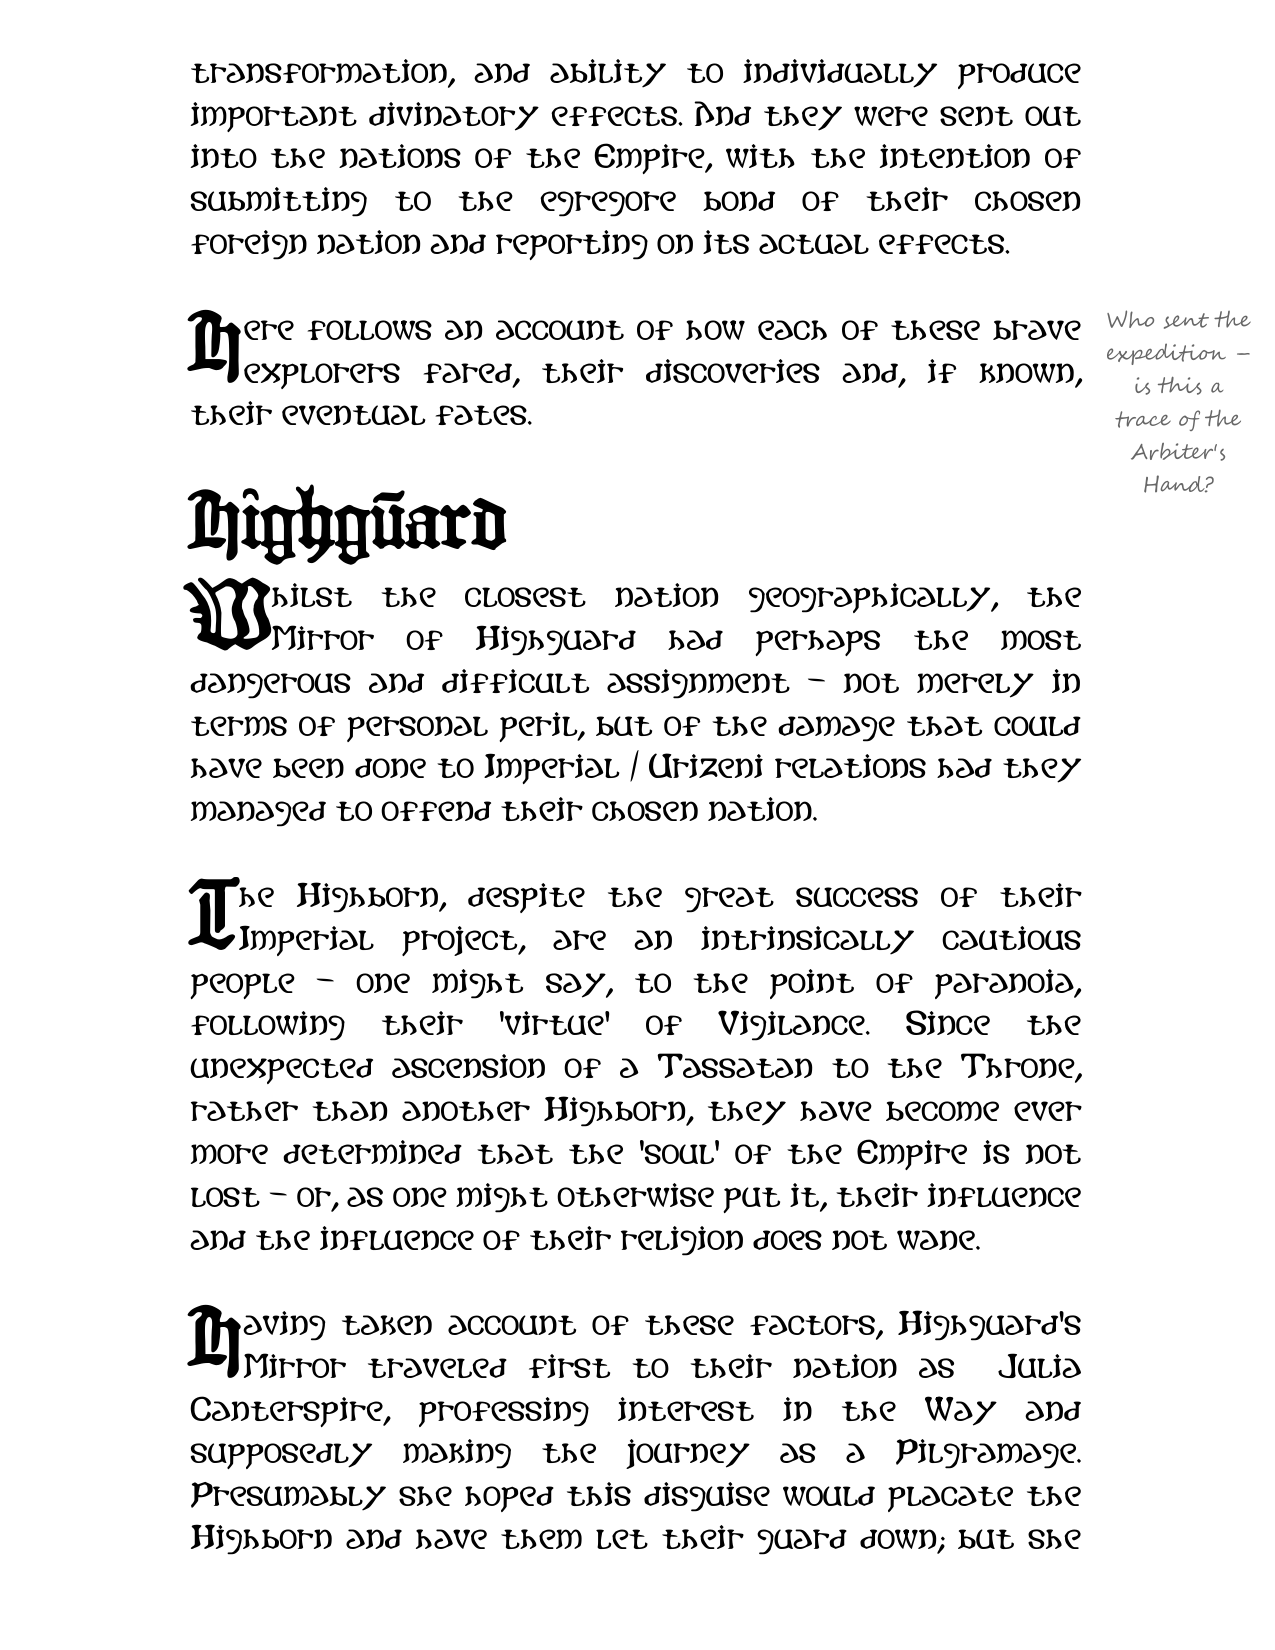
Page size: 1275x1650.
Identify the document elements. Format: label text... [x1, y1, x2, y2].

text Whilst the closest nation geographically, the Mirror of Highguard had perhaps the most dangerous and difficult assignment - not merely in terms of personal peril, but of the damage that could have been done to Imperial / Urizeni relations had they managed to offend their chosen nation. [191, 577, 1083, 829]
text Highguard [191, 481, 1083, 565]
text Having taken account of these factors, Highguard's Mirror traveled first to their nation as Julia Canterspire, professing interest in the Way and supposedly making the journey as a Pilgramage. Presumably she hoped this disguise would placate the Highborn and have them let their guard down; but she [191, 1305, 1083, 1557]
text Here follows an account of how each of these brave explorers fared, their discoveries and, if known, their eventual fates. [191, 310, 1083, 433]
text The Highborn, despite the great success of their Imperial project, are an intrinsically cautious people - one might say, to the point of paranoia, following their 'virtue' of Vigilance. Since the unexpected ascension of a Tassatan to the Throne, rather than another Highborn, they have become ever more determined that the 'soul' of the Empire is not lost - or, as one might otherwise put it, their influence and the influence of their religion does not wane. [191, 877, 1083, 1257]
text transformation, and ability to individually produce important divinatory effects. And they were sent out into the nations of the Empire, with the intention of submitting to the egregore bond of their chosen foreign nation and reporting on its actual effects. [191, 53, 1083, 262]
